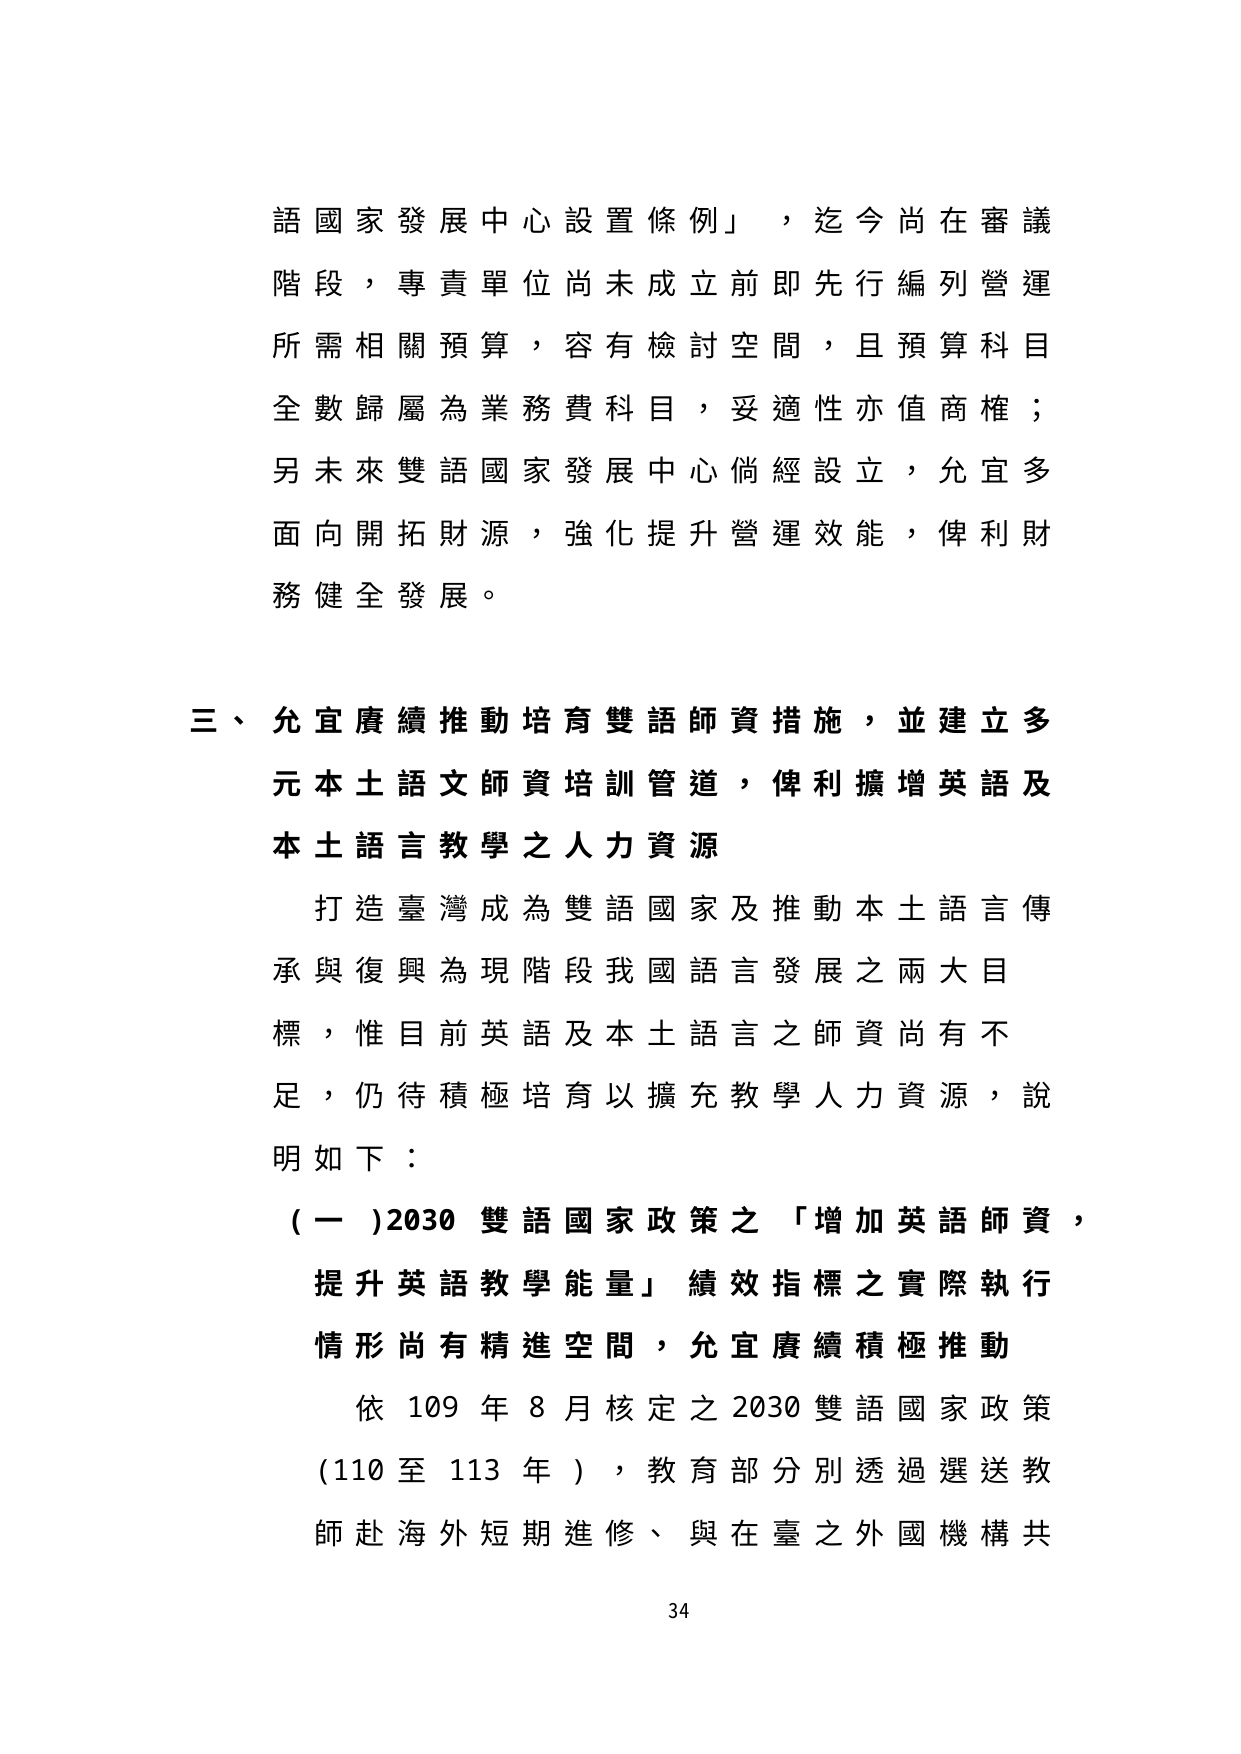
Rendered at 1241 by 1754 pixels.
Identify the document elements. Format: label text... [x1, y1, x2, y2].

text 語國家發展中心設置條例」，迄今尚在審議階段，專責單位尚未成立前即先行編列營運所需相關預算，容有檢討空間，且預算科目全數歸屬為業務費科目，妥適性亦值商榷；另未來雙語國家發展中心倘經設立，允宜多面向開拓財源，強化提升營運效能，俾利財務健全發展。 [242, 177, 1058, 615]
text (一)2030雙語國家政策之「增加英語師資，提升英語教學能量」績效指標之實際執行情形尚有精進空間，允宜賡續積極推動 [242, 1177, 1058, 1365]
text 打造臺灣成為雙語國家及推動本土語言傳承與復興為現階段我國語言發展之兩大目標，惟目前英語及本土語言之師資尚有不足，仍待積極培育以擴充教學人力資源，說明如下： [242, 865, 1058, 1177]
text 依109年8月核定之2030雙語國家政策(110至113年)，教育部分別透過選送教師赴海外短期進修、與在臺之外國機構共 [271, 1365, 1058, 1552]
text 三、允宜賡續推動培育雙語師資措施，並建立多元本土語文師資培訓管道，俾利擴增英語及本土語言教學之人力資源 [183, 677, 1058, 865]
